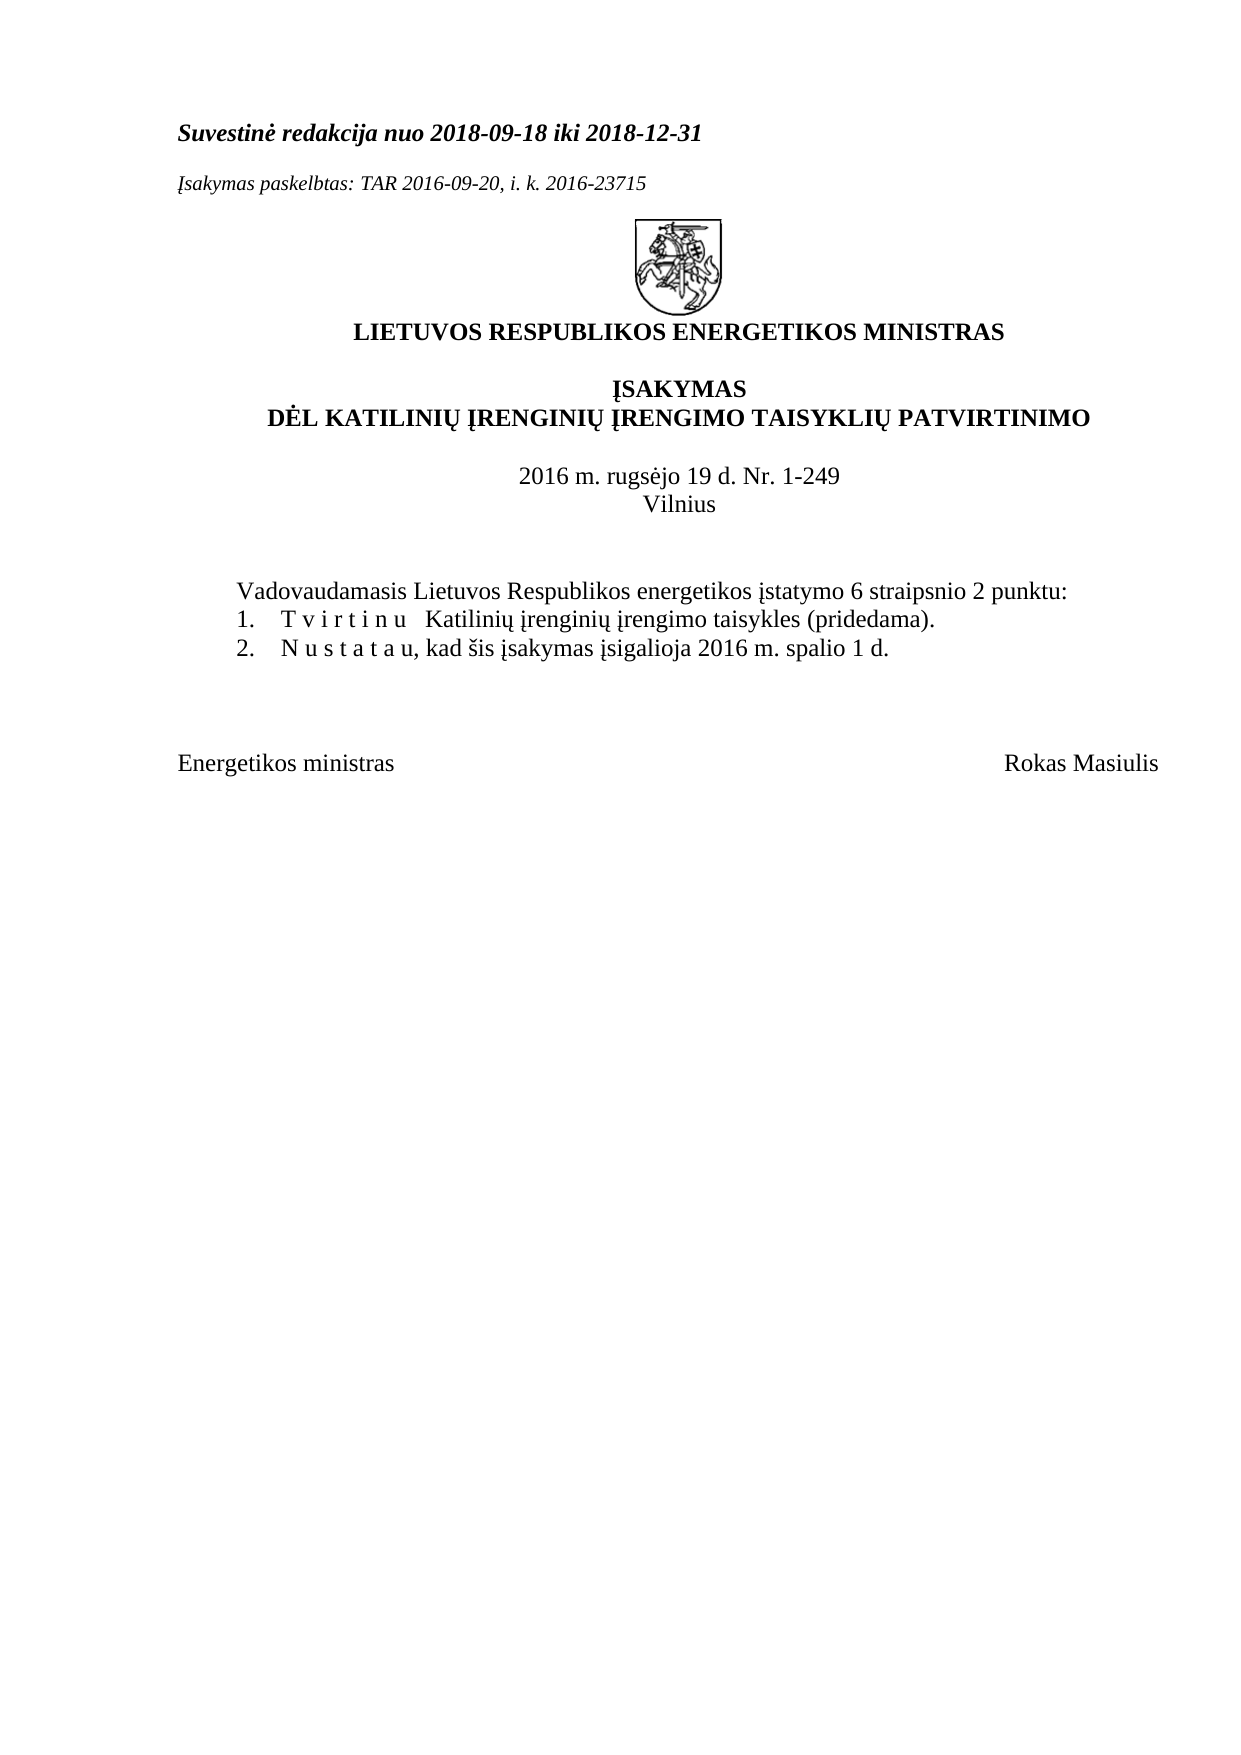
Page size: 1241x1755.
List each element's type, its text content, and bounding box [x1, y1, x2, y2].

text 1. T virtinu Katilinių įrenginių įrengimo taisykles (pridedama). [177, 604, 1181, 633]
text Vadovaudamasis Lietuvos Respublikos energetikos įstatymo 6 straipsnio 2 punktu: [177, 576, 1181, 604]
text Energetikos ministras Rokas Masiulis [177, 748, 1181, 777]
text Suvestinė redakcija nuo 2018-09-18 iki 2018-12-31 [177, 118, 1181, 147]
text DĖL KATILINIŲ ĮRENGINIŲ ĮRENGIMO TAISYKLIŲ PATVIRTINIMO [177, 403, 1181, 432]
text įsakymas [177, 374, 1181, 403]
text LIETUVOS RESPUBLIKOS ENERGETIKOS MINISTRAS [177, 317, 1181, 346]
text 2. N u s t a t a u, kad šis įsakymas įsigalioja 2016 m. spalio 1 d. [177, 633, 1181, 662]
text Įsakymas paskelbtas: TAR 2016-09-20, i. k. 2016-23715 [177, 171, 1181, 195]
text Vilnius [177, 489, 1181, 518]
text 2016 m. rugsėjo 19 d. Nr. 1-249 [177, 461, 1181, 489]
